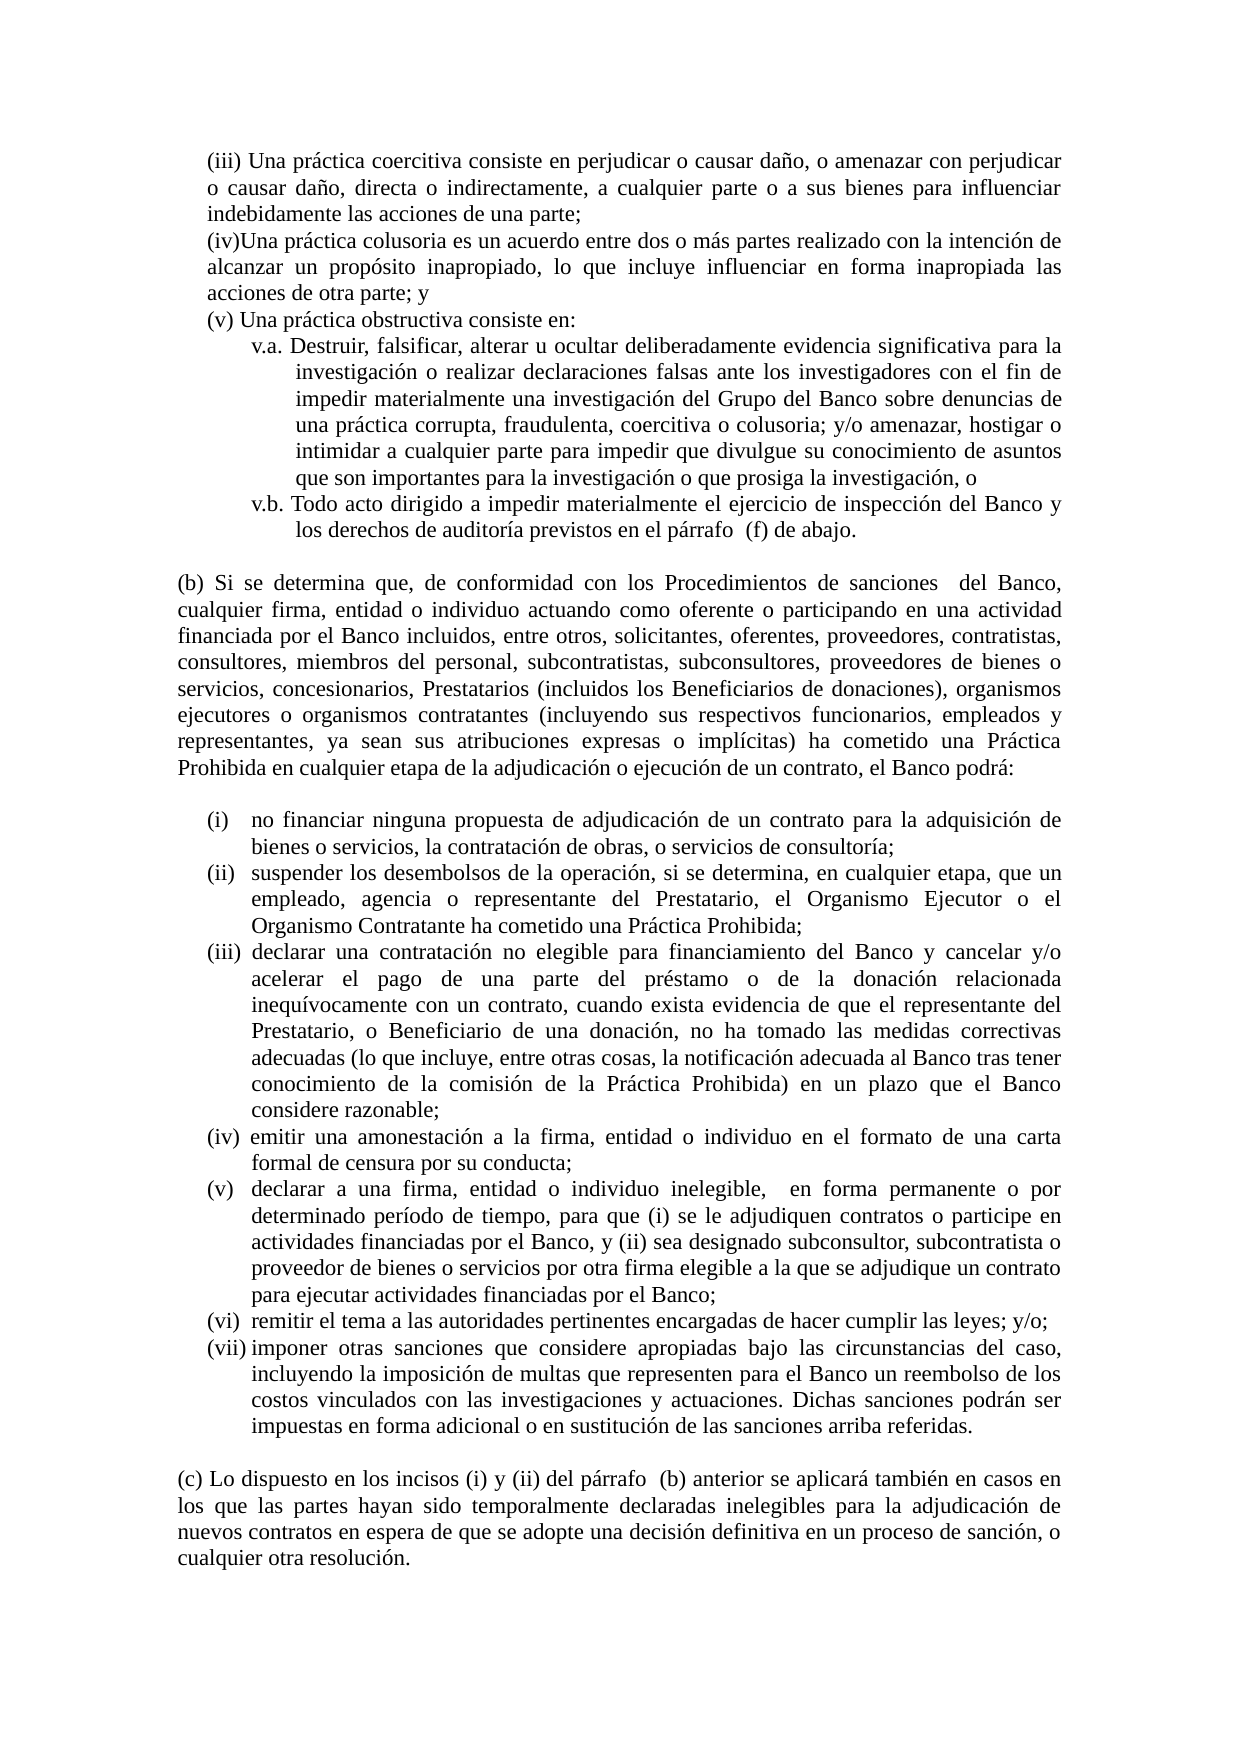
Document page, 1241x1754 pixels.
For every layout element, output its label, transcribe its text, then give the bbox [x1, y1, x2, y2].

text (ii) suspender los desembolsos de la operación, si se determina, en cualquier etapa, que un empleado, agencia o representante del Prestatario, el Organismo Ejecutor o el Organismo Contratante ha cometido una Práctica Prohibida; [207, 859, 1063, 938]
text (i) no financiar ninguna propuesta de adjudicación de un contrato para la adquisición de bienes o servicios, la contratación de obras, o servicios de consultoría; [207, 806, 1063, 859]
text (iii) declarar una contratación no elegible para financiamiento del Banco y cancelar y/o acelerar el pago de una parte del préstamo o de la donación relacionada inequívocamente con un contrato, cuando exista evidencia de que el representante del Prestatario, o Beneficiario de una donación, no ha tomado las medidas correctivas adecuadas (lo que incluye, entre otras cosas, la notificación adecuada al Banco tras tener conocimiento de la comisión de la Práctica Prohibida) en un plazo que el Banco considere razonable; [207, 938, 1063, 1123]
text (v) Una práctica obstructiva consiste en: [207, 306, 1063, 332]
text (b) Si se determina que, de conformidad con los Procedimientos de sanciones del Banco, cualquier firma, entidad o individuo actuando como oferente o participando en una actividad financiada por el Banco incluidos, entre otros, solicitantes, oferentes, proveedores, contratistas, consultores, miembros del personal, subcontratistas, subconsultores, proveedores de bienes o servicios, concesionarios, Prestatarios (incluidos los Beneficiarios de donaciones), organismos ejecutores o organismos contratantes (incluyendo sus respectivos funcionarios, empleados y representantes, ya sean sus atribuciones expresas o implícitas) ha cometido una Práctica Prohibida en cualquier etapa de la adjudicación o ejecución de un contrato, el Banco podrá: [177, 569, 1063, 780]
text (c) Lo dispuesto en los incisos (i) y (ii) del párrafo (b) anterior se aplicará también en casos en los que las partes hayan sido temporalmente declaradas inelegibles para la adjudicación de nuevos contratos en espera de que se adopte una decisión definitiva en un proceso de sanción, o cualquier otra resolución. [177, 1465, 1063, 1571]
text v.b. Todo acto dirigido a impedir materialmente el ejercicio de inspección del Banco y los derechos de auditoría previstos en el párrafo (f) de abajo. [251, 490, 1063, 543]
text (vi) remitir el tema a las autoridades pertinentes encargadas de hacer cumplir las leyes; y/o; [207, 1307, 1063, 1333]
text (vii) imponer otras sanciones que considere apropiadas bajo las circunstancias del caso, incluyendo la imposición de multas que representen para el Banco un reembolso de los costos vinculados con las investigaciones y actuaciones. Dichas sanciones podrán ser impuestas en forma adicional o en sustitución de las sanciones arriba referidas. [207, 1333, 1063, 1439]
text (iv) emitir una amonestación a la firma, entidad o individuo en el formato de una carta formal de censura por su conducta; [207, 1123, 1063, 1175]
text (v) declarar a una firma, entidad o individuo inelegible, en forma permanente o por determinado período de tiempo, para que (i) se le adjudiquen contratos o participe en actividades financiadas por el Banco, y (ii) sea designado subconsultor, subcontratista o proveedor de bienes o servicios por otra firma elegible a la que se adjudique un contrato para ejecutar actividades financiadas por el Banco; [207, 1175, 1063, 1307]
text v.a. Destruir, falsificar, alterar u ocultar deliberadamente evidencia significativa para la investigación o realizar declaraciones falsas ante los investigadores con el fin de impedir materialmente una investigación del Grupo del Banco sobre denuncias de una práctica corrupta, fraudulenta, coercitiva o colusoria; y/o amenazar, hostigar o intimidar a cualquier parte para impedir que divulgue su conocimiento de asuntos que son importantes para la investigación o que prosiga la investigación, o [251, 332, 1063, 490]
text (iii) Una práctica coercitiva consiste en perjudicar o causar daño, o amenazar con perjudicar o causar daño, directa o indirectamente, a cualquier parte o a sus bienes para influenciar indebidamente las acciones de una parte; [207, 148, 1063, 227]
text (iv)Una práctica colusoria es un acuerdo entre dos o más partes realizado con la intención de alcanzar un propósito inapropiado, lo que incluye influenciar en forma inapropiada las acciones de otra parte; y [207, 227, 1063, 306]
